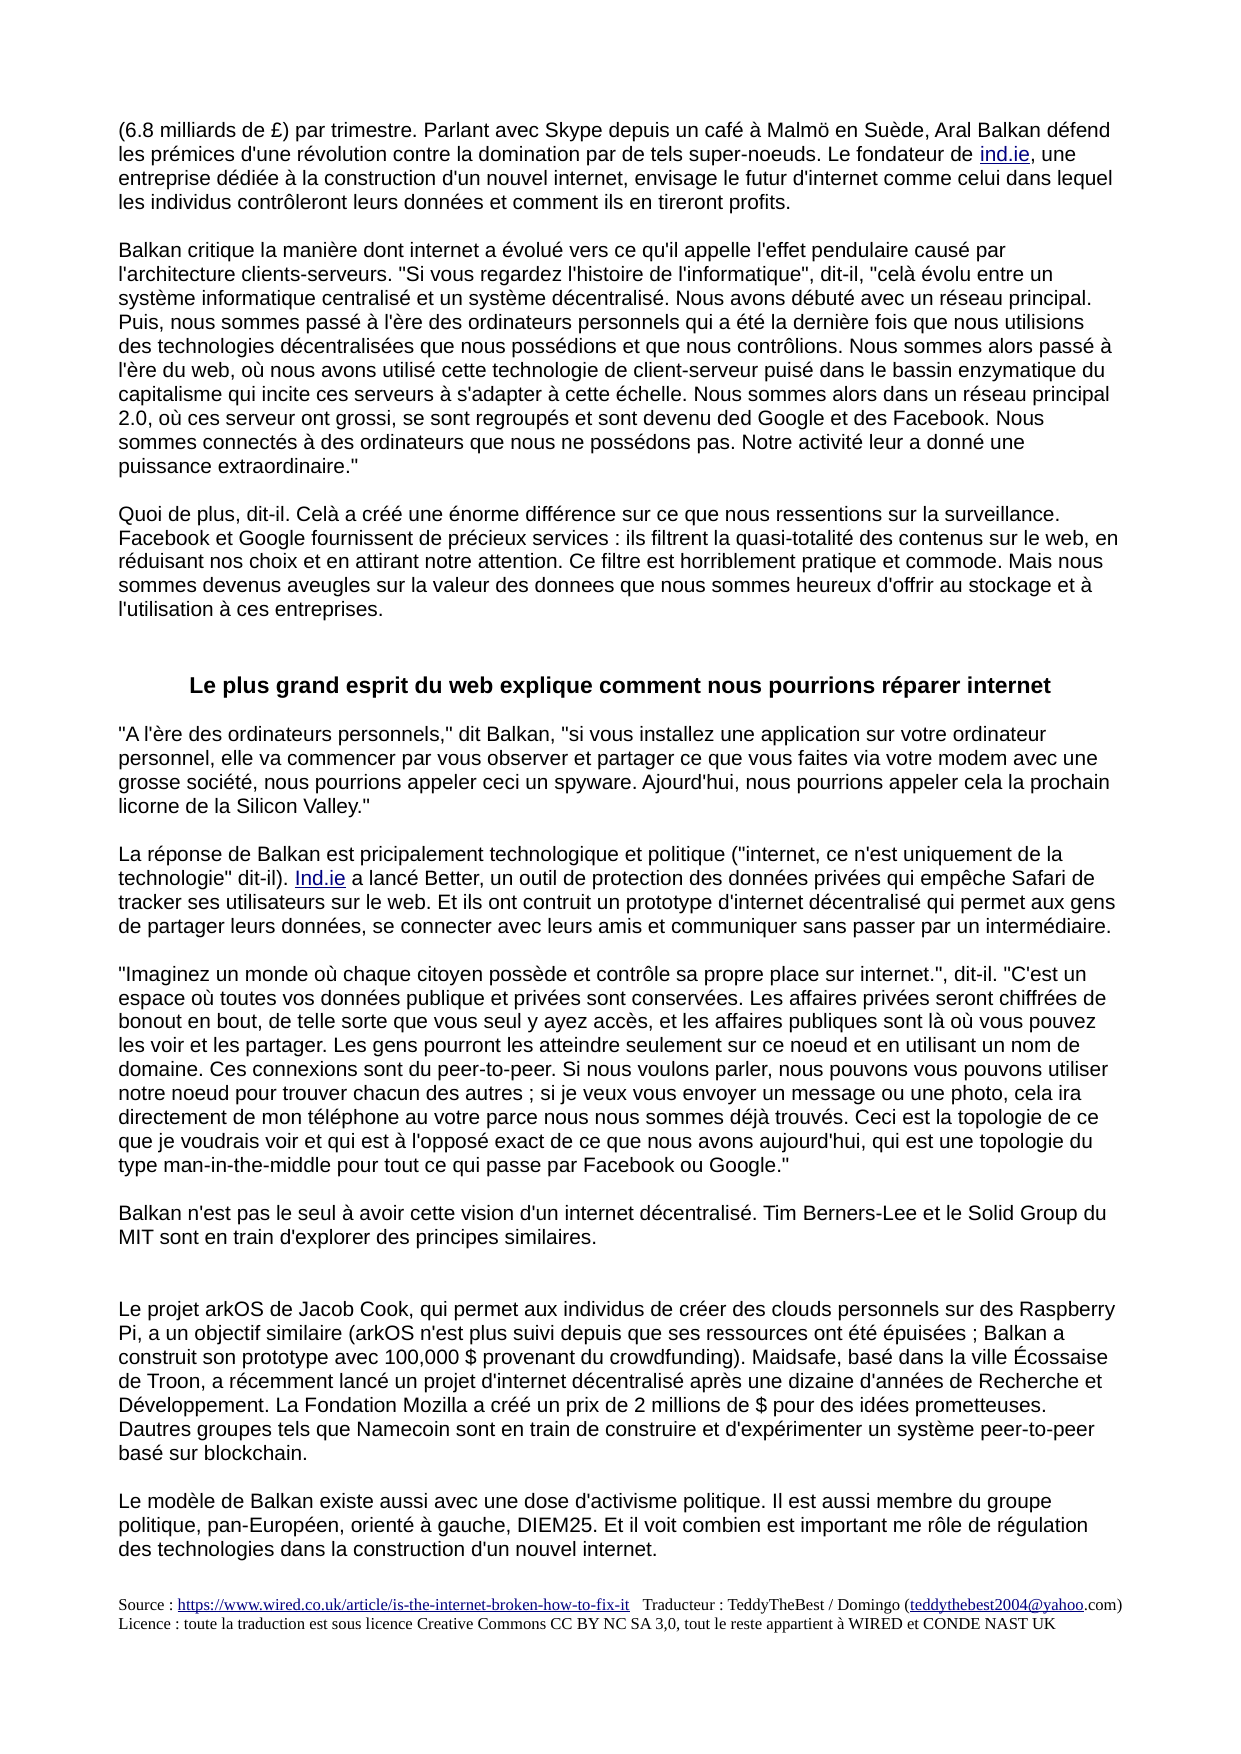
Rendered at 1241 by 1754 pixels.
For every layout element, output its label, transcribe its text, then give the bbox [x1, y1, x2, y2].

text (6.8 milliards de £) par trimestre. Parlant avec Skype depuis un café à Malmö en Suède, Aral Balkan défend les prémices d'une révolution contre la domination par de tels super-noeuds. Le fondateur de ind.ie, une entreprise dédiée à la construction d'un nouvel internet, envisage le futur d'internet comme celui dans lequel les individus contrôleront leurs données et comment ils en tireront profits. [118, 118, 1122, 238]
text Balkan critique la manière dont internet a évolué vers ce qu'il appelle l'effet pendulaire causé par l'architecture clients-serveurs. "Si vous regardez l'histoire de l'informatique", dit-il, "celà évolu entre un système informatique centralisé et un système décentralisé. Nous avons débuté avec un réseau principal. Puis, nous sommes passé à l'ère des ordinateurs personnels qui a été la dernière fois que nous utilisions des technologies décentralisées que nous possédions et que nous contrôlions. Nous sommes alors passé à l'ère du web, où nous avons utilisé cette technologie de client-serveur puisé dans le bassin enzymatique du capitalisme qui incite ces serveurs à s'adapter à cette échelle. Nous sommes alors dans un réseau principal 2.0, où ces serveur ont grossi, se sont regroupés et sont devenu ded Google et des Facebook. Nous sommes connectés à des ordinateurs que nous ne possédons pas. Notre activité leur a donné une puissance extraordinaire." [118, 238, 1122, 501]
text Le modèle de Balkan existe aussi avec une dose d'activisme politique. Il est aussi membre du groupe politique, pan-Européen, orienté à gauche, DIEM25. Et il voit combien est important me rôle de régulation des technologies dans la construction d'un nouvel internet. [118, 1488, 1122, 1560]
text Balkan n'est pas le seul à avoir cette vision d'un internet décentralisé. Tim Berners-Lee et le Solid Group du MIT sont en train d'explorer des principes similaires. [118, 1201, 1122, 1249]
text Le plus grand esprit du web explique comment nous pourrions réparer internet [118, 672, 1122, 698]
text La réponse de Balkan est pricipalement technologique et politique ("internet, ce n'est uniquement de la technologie" dit-il). Ind.ie a lancé Better, un outil de protection des données privées qui empêche Safari de tracker ses utilisateurs sur le web. Et ils ont contruit un prototype d'internet décentralisé qui permet aux gens de partager leurs données, se connecter avec leurs amis et communiquer sans passer par un intermédiaire. [118, 842, 1122, 961]
text "A l'ère des ordinateurs personnels," dit Balkan, "si vous installez une application sur votre ordinateur personnel, elle va commencer par vous observer et partager ce que vous faites via votre modem avec une grosse société, nous pourrions appeler ceci un spyware. Ajourd'hui, nous pourrions appeler cela la prochain licorne de la Silicon Valley." [118, 722, 1122, 842]
text "Imaginez un monde où chaque citoyen possède et contrôle sa propre place sur internet.", dit-il. "C'est un espace où toutes vos données publique et privées sont conservées. Les affaires privées seront chiffrées de bonout en bout, de telle sorte que vous seul y ayez accès, et les affaires publiques sont là où vous pouvez les voir et les partager. Les gens pourront les atteindre seulement sur ce noeud et en utilisant un nom de domaine. Ces connexions sont du peer-to-peer. Si nous voulons parler, nous pouvons vous pouvons utiliser notre noeud pour trouver chacun des autres ; si je veux vous envoyer un message ou une photo, cela ira directement de mon téléphone au votre parce nous nous sommes déjà trouvés. Ceci est la topologie de ce que je voudrais voir et qui est à l'opposé exact de ce que nous avons aujourd'hui, qui est une topologie du type man-in-the-middle pour tout ce qui passe par Facebook ou Google." [118, 961, 1122, 1201]
text Quoi de plus, dit-il. Celà a créé une énorme différence sur ce que nous ressentions sur la surveillance. Facebook et Google fournissent de précieux services : ils filtrent la quasi-totalité des contenus sur le web, en réduisant nos choix et en attirant notre attention. Ce filtre est horriblement pratique et commode. Mais nous sommes devenus aveugles sur la valeur des donnees que nous sommes heureux d'offrir au stockage et à l'utilisation à ces entreprises. [118, 501, 1122, 645]
text Le projet arkOS de Jacob Cook, qui permet aux individus de créer des clouds personnels sur des Raspberry Pi, a un objectif similaire (arkOS n'est plus suivi depuis que ses ressources ont été épuisées ; Balkan a construit son prototype avec 100,000 $ provenant du crowdfunding). Maidsafe, basé dans la ville Écossaise de Troon, a récemment lancé un projet d'internet décentralisé après une dizaine d'années de Recherche et Développement. La Fondation Mozilla a créé un prix de 2 millions de $ pour des idées prometteuses. Dautres groupes tels que Namecoin sont en train de construire et d'expérimenter un système peer-to-peer basé sur blockchain. [118, 1297, 1122, 1488]
